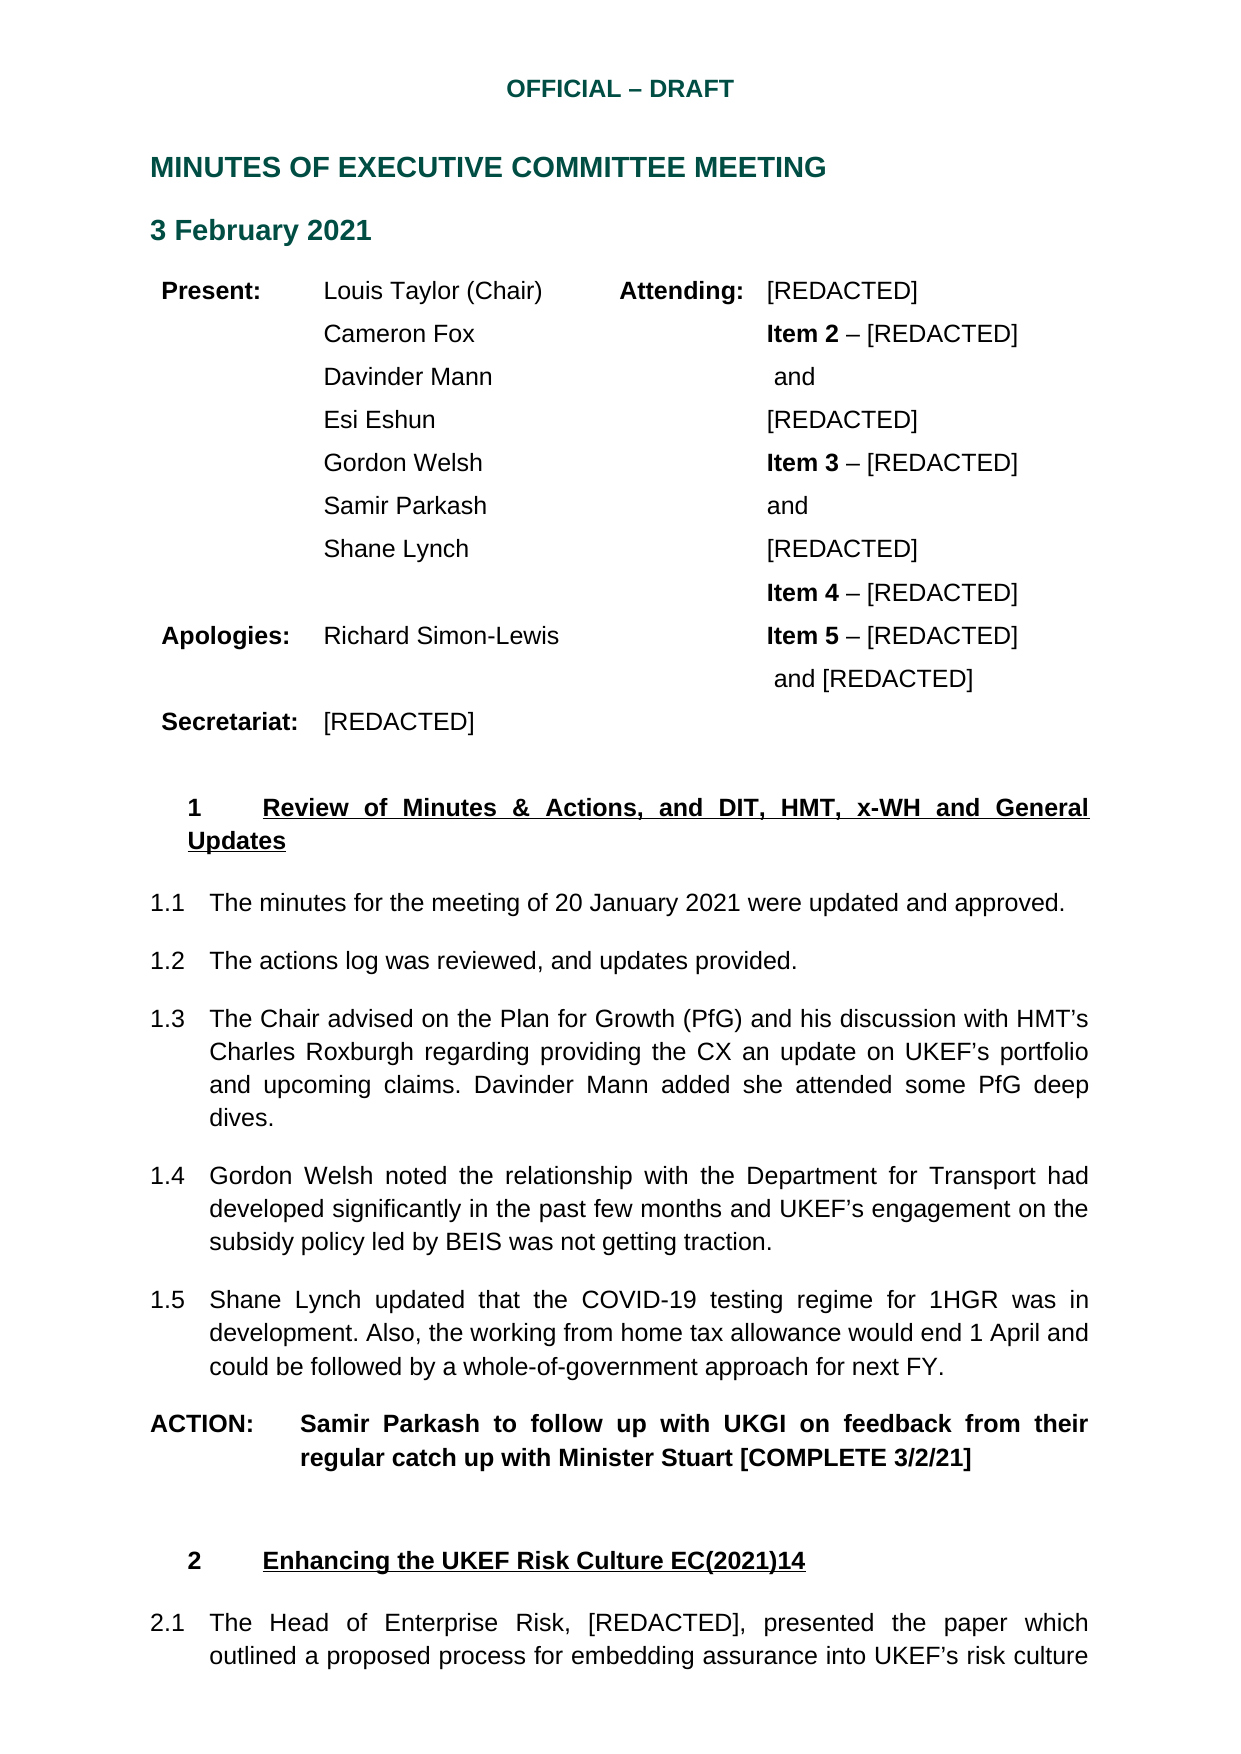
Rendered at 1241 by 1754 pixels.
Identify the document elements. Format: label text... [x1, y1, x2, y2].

list The Head of Enterprise Risk, [REDACTED], presented the paper which outlined a proposed process for embedding assurance into UKEF’s risk culture [150, 1608, 1090, 1670]
subtitle 3 February 2021 [150, 213, 1090, 246]
table_header Louis Taylor (Chair) Cameron Fox Davinder Mann Esi Eshun Gordon Welsh Samir Parkash Shane Lynch Richard Simon-Lewis [REDACTED] [312, 276, 608, 793]
list ACTION: Samir Parkash to follow up with UKGI on feedback from their regular catch up with Minister Stuart [COMPLETE 3/2/21] [150, 1409, 1090, 1471]
list The Chair advised on the Plan for Growth (PfG) and his discussion with HMT’s Charles Roxburgh regarding providing the CX an update on UKEF’s portfolio and upcoming claims. Davinder Mann added she attended some PfG deep dives. [150, 1004, 1090, 1132]
list Shane Lynch updated that the COVID-19 testing regime for 1HGR was in development. Also, the working from home tax allowance would end 1 April and could be followed by a whole-of-government approach for next FY. [150, 1285, 1090, 1380]
list The minutes for the meeting of 20 January 2021 were updated and approved. [150, 888, 1090, 917]
list Enhancing the UKEF Risk Culture EC(2021)14 [187, 1546, 1090, 1575]
list Gordon Welsh noted the relationship with the Department for Transport had developed significantly in the past few months and UKEF’s engagement on the subsidy policy led by BEIS was not getting traction. [150, 1161, 1090, 1256]
subtitle MINUTES OF EXECUTIVE COMMITTEE MEETING [150, 150, 1090, 183]
list Review of Minutes & Actions, and DIT, HMT, x-WH and General Updates [187, 793, 1090, 855]
table_header Attending: [608, 276, 755, 793]
list The actions log was reviewed, and updates provided. [150, 946, 1090, 975]
table_header [REDACTED] Item 2 – [REDACTED] and [REDACTED] Item 3 – [REDACTED] and [REDACTED] Item 4 – [REDACTED] Item 5 – [REDACTED] and [REDACTED] [755, 276, 1183, 793]
table_header Present: Apologies: Secretariat: [150, 276, 312, 793]
